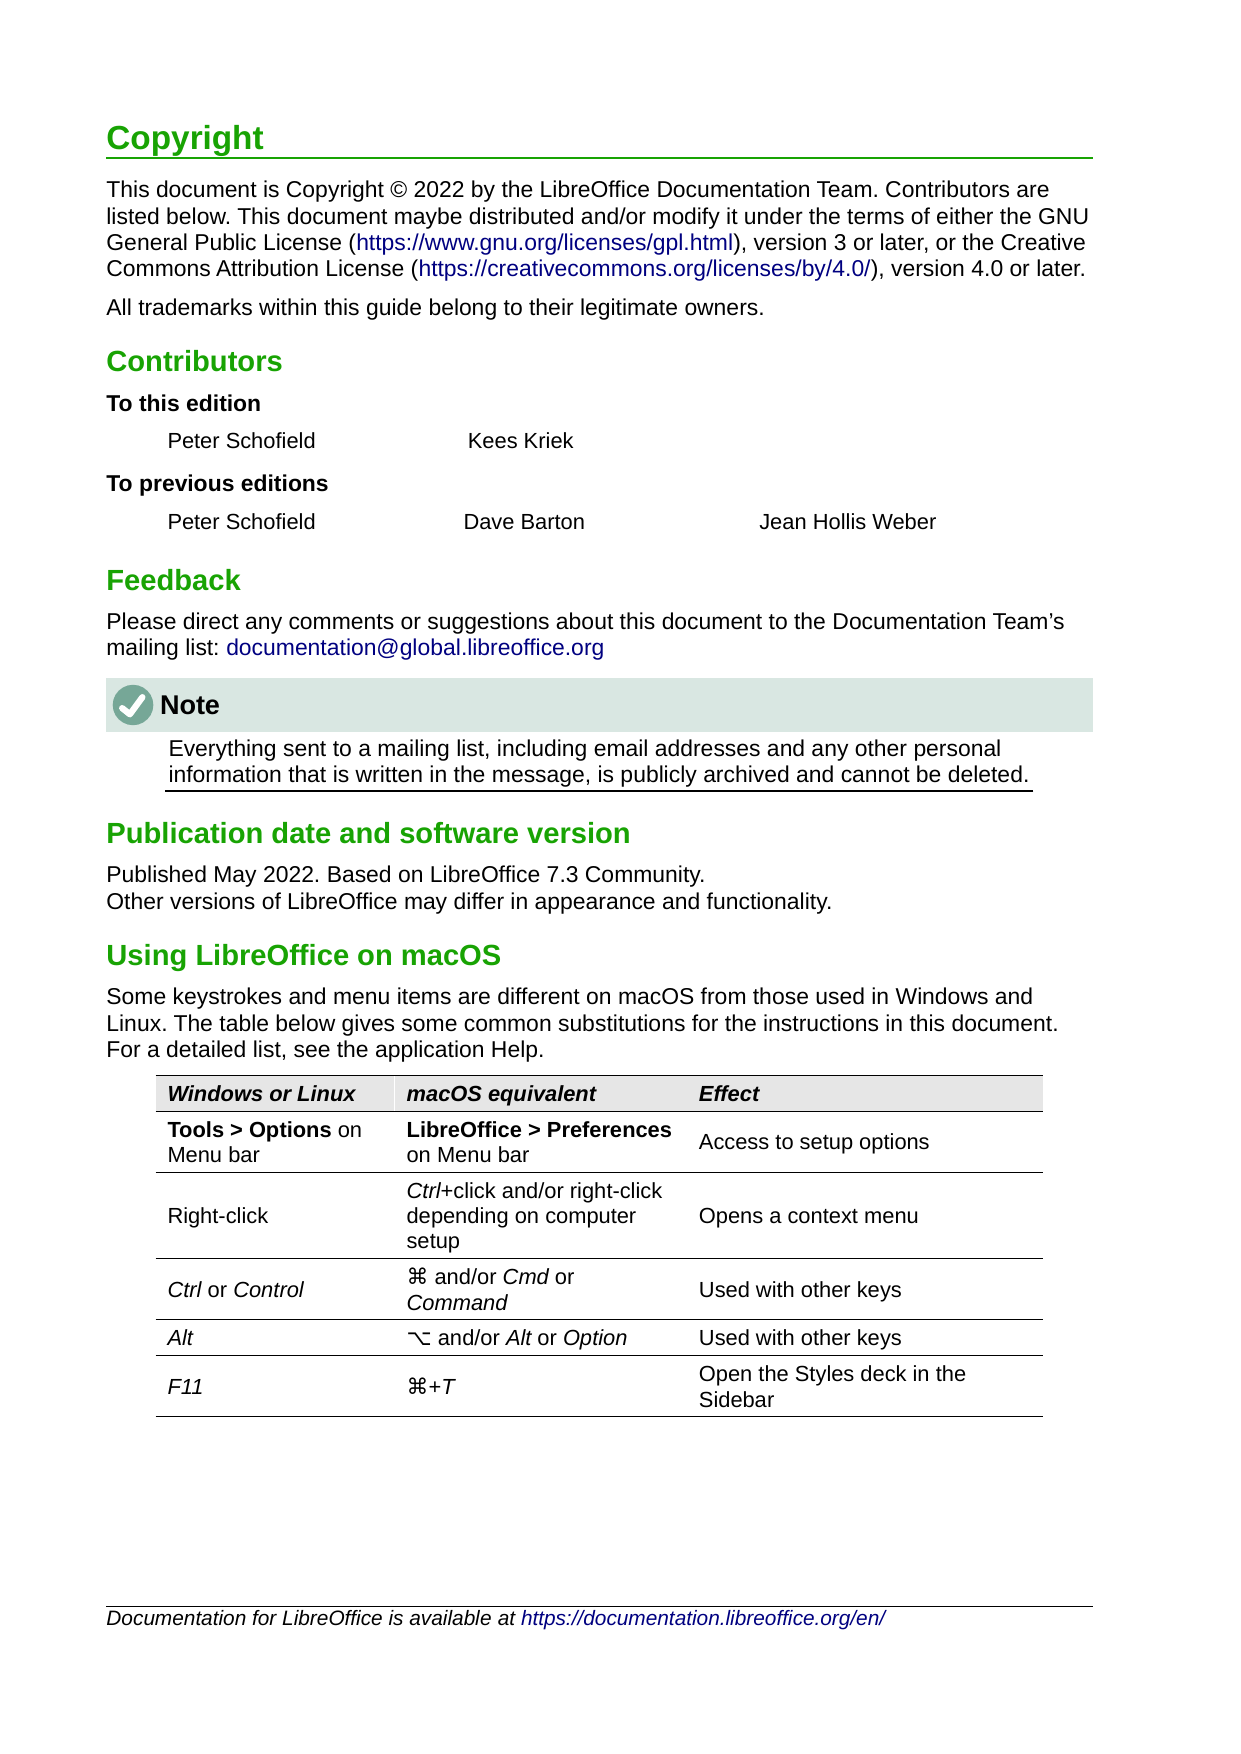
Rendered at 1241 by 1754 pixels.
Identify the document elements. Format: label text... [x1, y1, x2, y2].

subtitle Copyright [106, 118, 1093, 157]
text To previous editions [106, 470, 1093, 496]
table_cell Opens a context menu [687, 1173, 1043, 1258]
table_cell LibreOffice > Preferences on Menu bar [395, 1112, 687, 1172]
table_header [749, 429, 1043, 458]
subtitle Publication date and software version [106, 816, 1093, 850]
table_cell ⌘+T [395, 1356, 687, 1416]
text Everything sent to a mailing list, including email addresses and any other personal information that is written in the message, is publicly archived and cannot be deleted. [165, 732, 1033, 790]
table_cell Used with other keys [687, 1320, 1043, 1355]
table_header Jean Hollis Weber [748, 509, 1043, 539]
table_header Windows or Linux [156, 1076, 394, 1111]
table_cell Tools > Options on Menu bar [156, 1112, 394, 1172]
table_cell Open the Styles deck in the Sidebar [687, 1356, 1043, 1416]
text Please direct any comments or suggestions about this document to the Documentation Team’s mailing list: documentation@global.libreoffice.org [106, 608, 1093, 661]
subtitle Note [106, 678, 1093, 732]
table_header Dave Barton [451, 509, 747, 539]
table_header macOS equivalent [395, 1076, 687, 1111]
table_cell Access to setup options [687, 1112, 1043, 1172]
table_cell Alt [156, 1320, 394, 1355]
table_header Effect [687, 1076, 1043, 1111]
subtitle Feedback [106, 562, 1093, 596]
text Published May 2022. Based on LibreOffice 7.3 Community. Other versions of LibreOffice may differ in appearance and functionality. [106, 861, 1093, 914]
table_cell ⌘ and/or Cmd or Command [395, 1259, 687, 1319]
table_header Kees Kriek [456, 429, 749, 458]
table_cell F11 [156, 1356, 394, 1416]
subtitle Contributors [106, 344, 1093, 378]
table_cell Ctrl or Control [156, 1259, 394, 1319]
table_cell Right-click [156, 1173, 394, 1258]
table_cell Used with other keys [687, 1259, 1043, 1319]
table_cell ⌥ and/or Alt or Option [395, 1320, 687, 1355]
text Some keystrokes and menu items are different on macOS from those used in Windows and Linux. The table below gives some common substitutions for the instructions in this document. For a detailed list, see the application Help. [106, 983, 1093, 1062]
table_header Peter Schofield [156, 429, 456, 458]
text All trademarks within this guide belong to their legitimate owners. [106, 294, 1093, 321]
table_header Peter Schofield [156, 509, 451, 539]
text To this edition [106, 389, 1093, 416]
text This document is Copyright © 2022 by the LibreOffice Documentation Team. Contributors are listed below. This document maybe distributed and/or modify it under the terms of either the GNU General Public License (https://www.gnu.org/licenses/gpl.html), version 3 or later, or the Creative Commons Attribution License (https://creativecommons.org/licenses/by/4.0/), version 4.0 or later. [106, 176, 1093, 282]
table_cell Ctrl+click and/or right-click depending on computer setup [395, 1173, 687, 1258]
subtitle Using LibreOffice on macOS [106, 938, 1093, 971]
